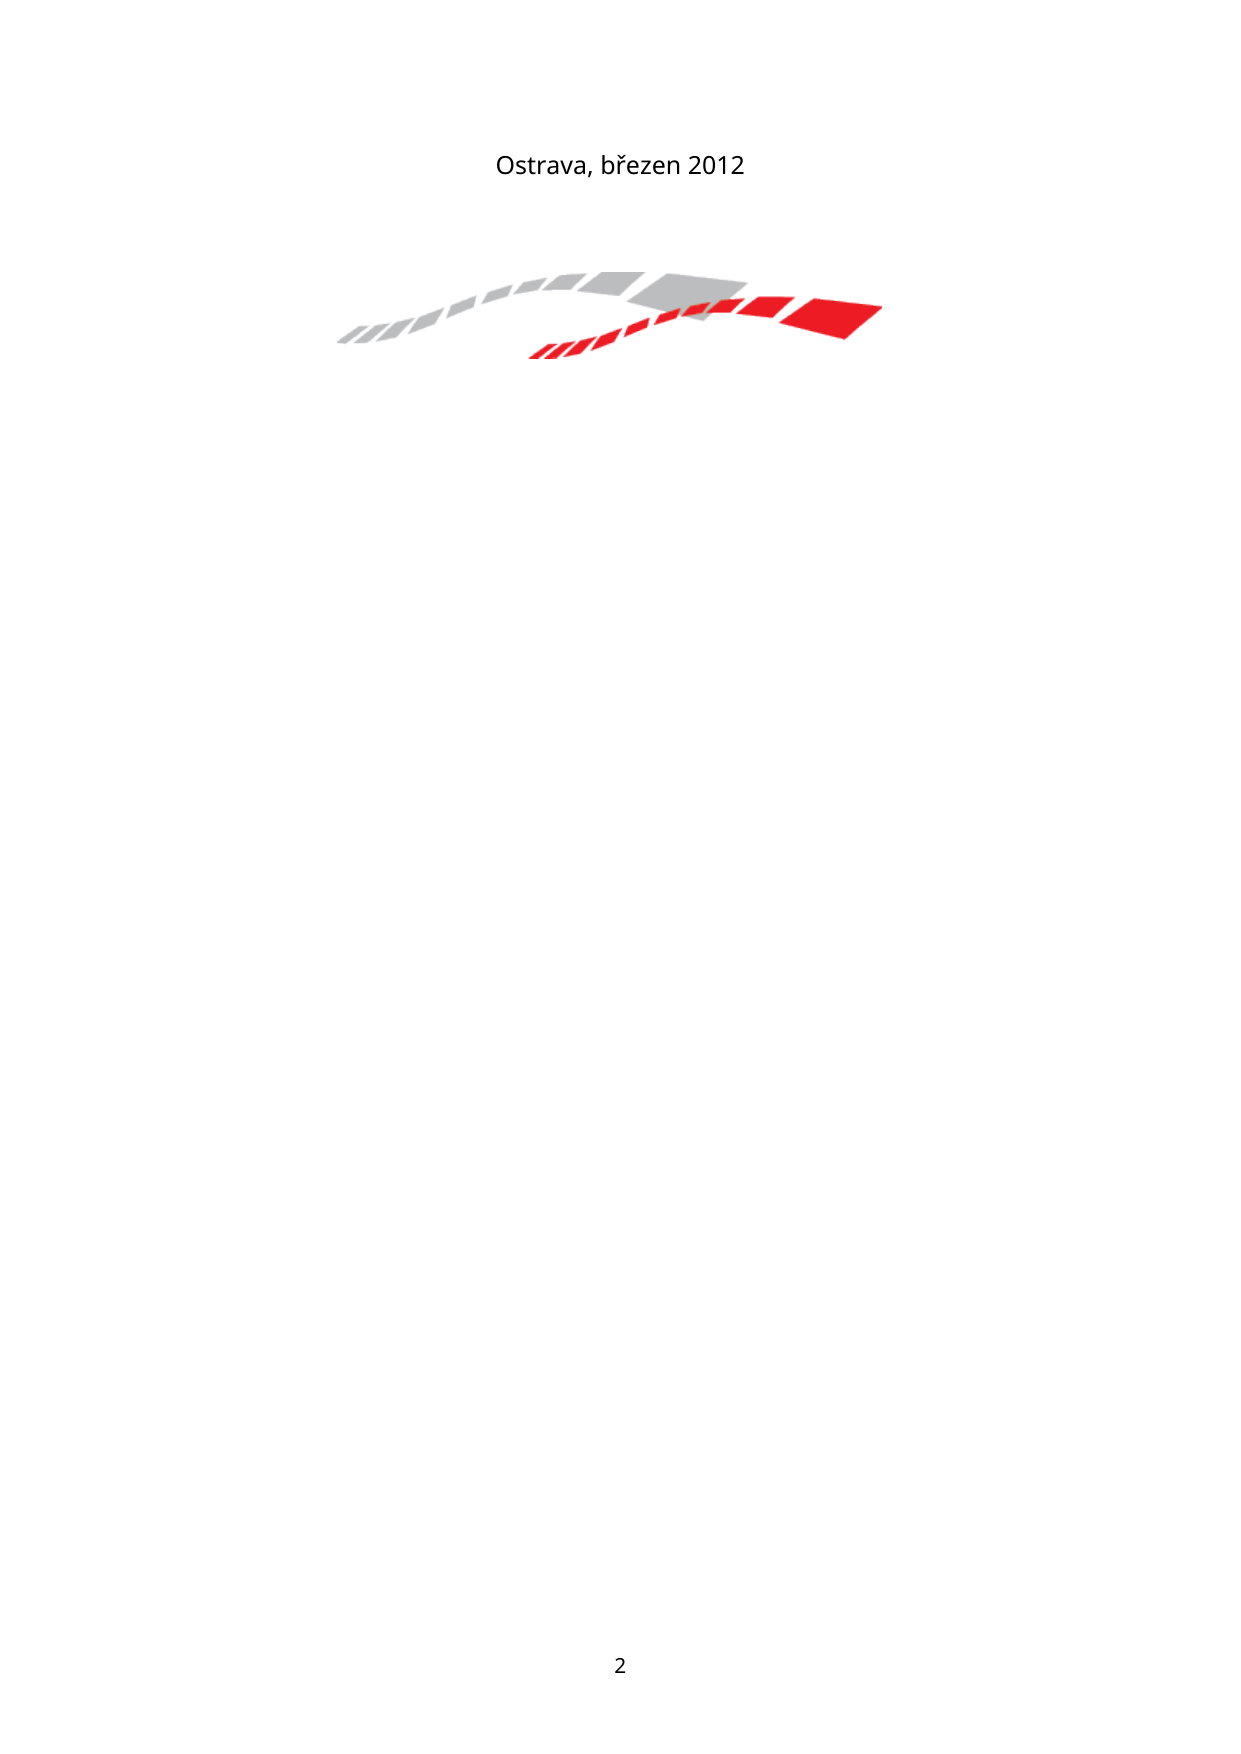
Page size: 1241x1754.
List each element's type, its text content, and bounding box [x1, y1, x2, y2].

picture [336, 272, 883, 359]
text Ostrava, březen 2012 [148, 148, 1092, 182]
